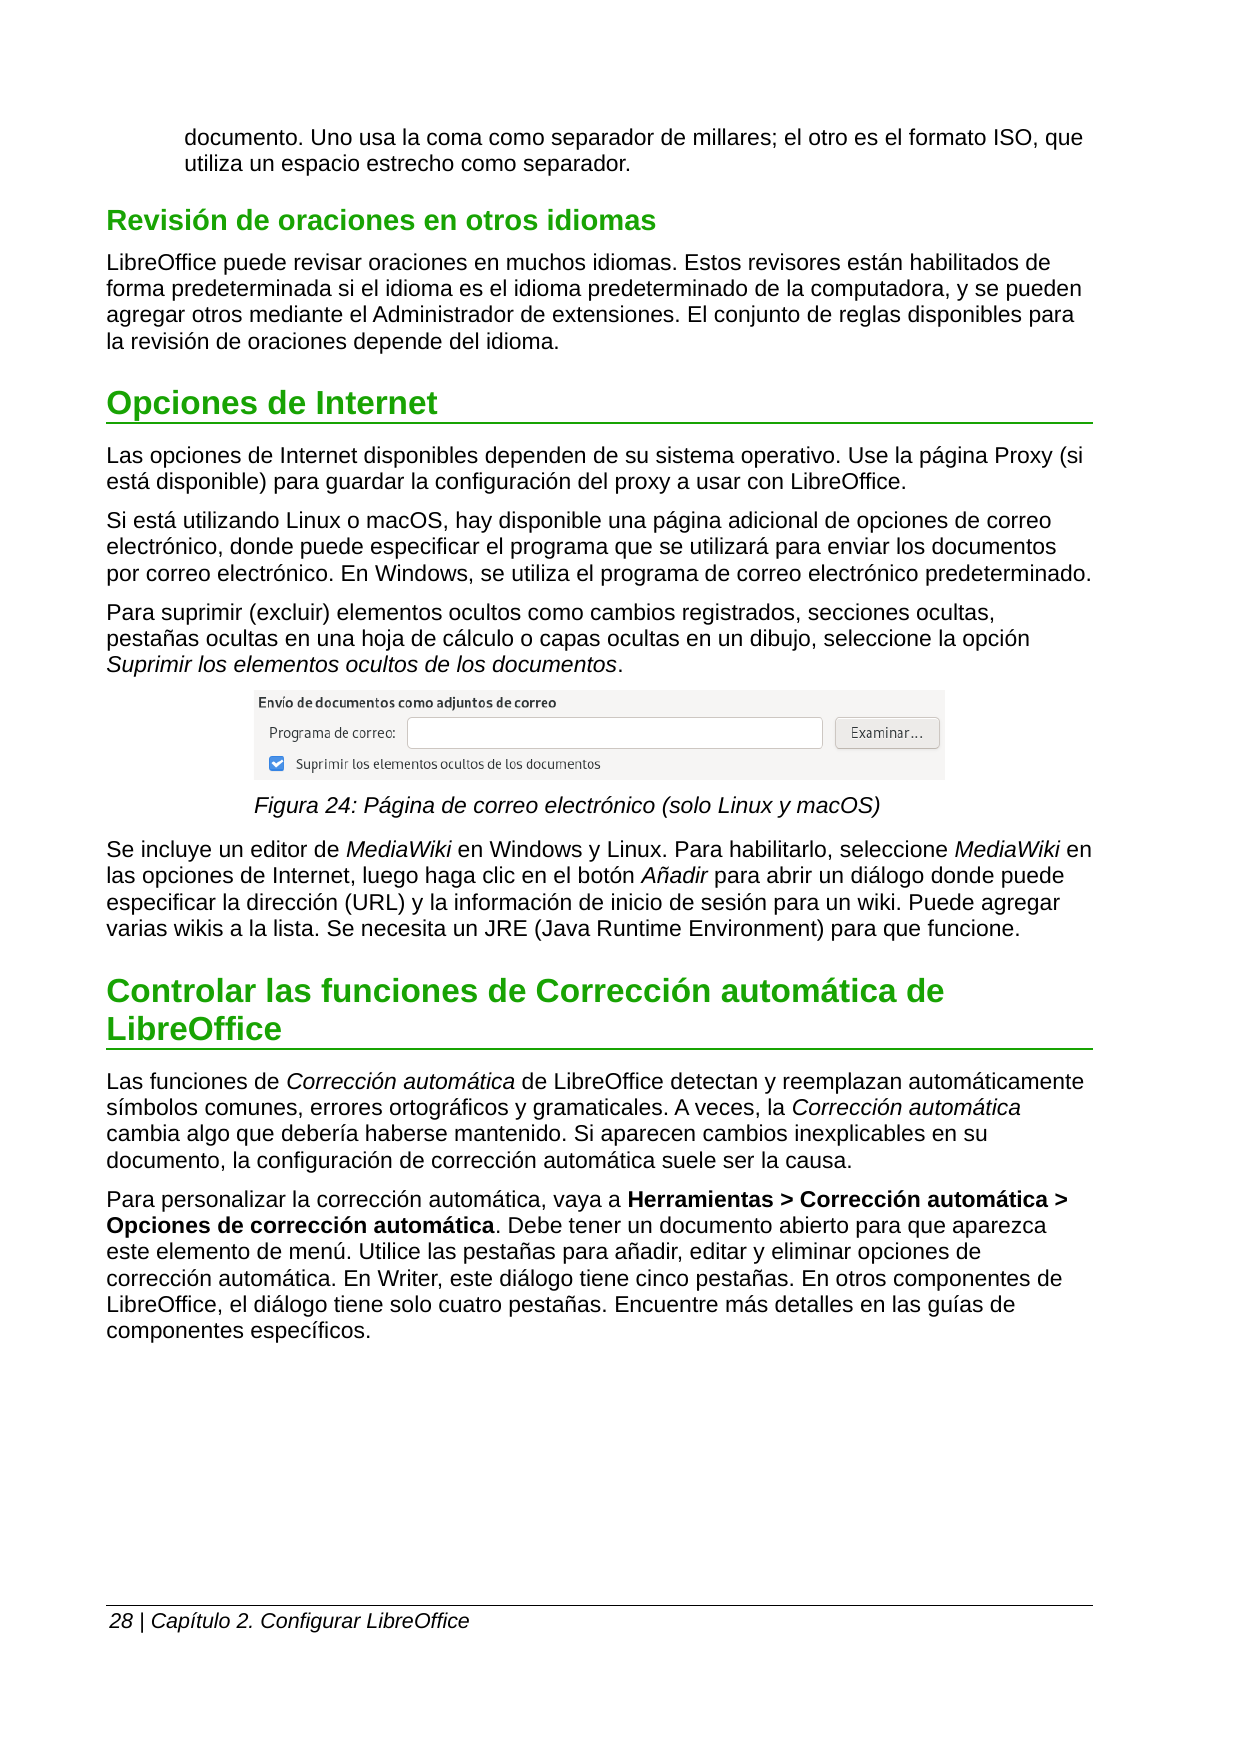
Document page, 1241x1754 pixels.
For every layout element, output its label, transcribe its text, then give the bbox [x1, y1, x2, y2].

subtitle Controlar las funciones de Corrección automática de LibreOffice [106, 971, 1093, 1048]
text Se incluye un editor de MediaWiki en Windows y Linux. Para habilitarlo, seleccione MediaWiki en las opciones de Internet, luego haga clic en el botón Añadir para abrir un diálogo donde puede especificar la dirección (URL) y la información de inicio de sesión para un wiki. Puede agregar varias wikis a la lista. Se necesita un JRE (Java Runtime Environment) para que funcione. [106, 836, 1093, 942]
picture [253, 690, 945, 780]
text Para suprimir (excluir) elementos ocultos como cambios registrados, secciones ocultas, pestañas ocultas en una hoja de cálculo o capas ocultas en un dibujo, seleccione la opción Suprimir los elementos ocultos de los documentos. [106, 598, 1093, 677]
text Si está utilizando Linux o macOS, hay disponible una página adicional de opciones de correo electrónico, donde puede especificar el programa que se utilizará para enviar los documentos por correo electrónico. En Windows, se utiliza el programa de correo electrónico predeterminado. [106, 507, 1093, 586]
list documento. Uno usa la coma como separador de millares; el otro es el formato ISO, que utiliza un espacio estrecho como separador. [144, 121, 1093, 179]
text Para personalizar la corrección automática, vaya a Herramientas > Corrección automática > Opciones de corrección automática. Debe tener un documento abierto para que aparezca este elemento de menú. Utilice las pestañas para añadir, editar y eliminar opciones de corrección automática. En Writer, este diálogo tiene cinco pestañas. En otros componentes de LibreOffice, el diálogo tiene solo cuatro pestañas. Encuentre más detalles en las guías de componentes específicos. [106, 1186, 1093, 1344]
text LibreOffice puede revisar oraciones en muchos idiomas. Estos revisores están habilitados de forma predeterminada si el idioma es el idioma predeterminado de la computadora, y se pueden agregar otros mediante el Administrador de extensiones. El conjunto de reglas disponibles para la revisión de oraciones depende del idioma. [106, 248, 1093, 354]
text Las funciones de Corrección automática de LibreOffice detectan y reemplazan automáticamente símbolos comunes, errores ortográficos y gramaticales. A veces, la Corrección automática cambia algo que debería haberse mantenido. Si aparecen cambios inexplicables en su documento, la configuración de corrección automática suele ser la causa. [106, 1068, 1093, 1173]
text Figura 24: Página de correo electrónico (solo Linux y macOS) [254, 792, 945, 818]
subtitle Opciones de Internet [106, 383, 1093, 422]
text Las opciones de Internet disponibles dependen de su sistema operativo. Use la página Proxy (si está disponible) para guardar la configuración del proxy a usar con LibreOffice. [106, 442, 1093, 494]
subtitle Revisión de oraciones en otros idiomas [106, 203, 1093, 237]
